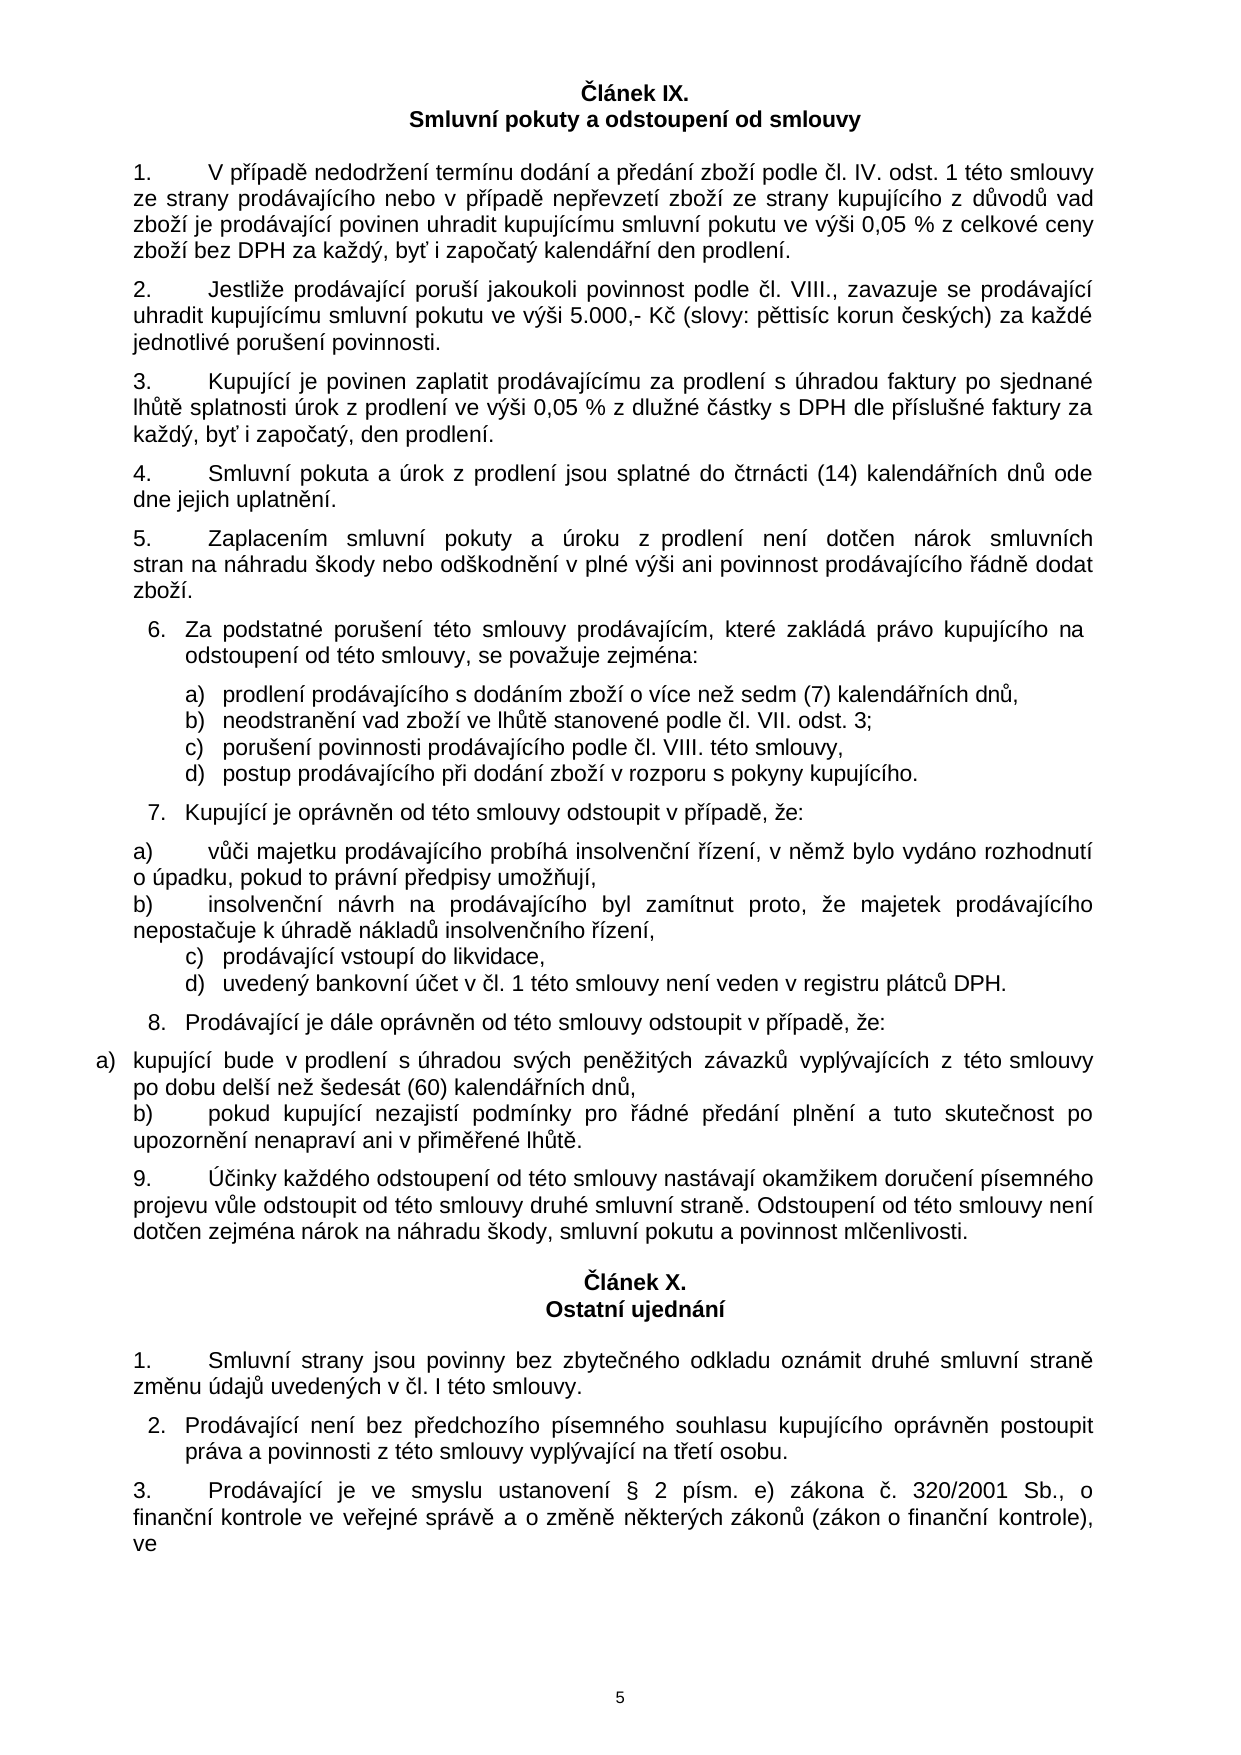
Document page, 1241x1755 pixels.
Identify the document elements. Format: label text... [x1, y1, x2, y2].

list Smluvní pokuta a úrok z prodlení jsou splatné do čtrnácti (14) kalendářních dnů ode dne jejich uplatnění. [133, 459, 1093, 512]
list postup prodávajícího při dodání zboží v rozporu s pokyny kupujícího. [185, 760, 1152, 787]
list prodávající vstoupí do likvidace, [185, 943, 1152, 969]
text Smluvní pokuty a odstoupení od smlouvy [133, 107, 1137, 133]
list prodlení prodávajícího s dodáním zboží o více než sedm (7) kalendářních dnů, [185, 681, 1152, 708]
list pokud kupující nezajistí podmínky pro řádné předání plnění a tuto skutečnost po upozornění nenapraví ani v přiměřené lhůtě. [133, 1100, 1093, 1153]
text odstoupení od této smlouvy, se považuje zejména: [185, 642, 1152, 669]
list Prodávající je ve smyslu ustanovení § 2 písm. e) zákona č. 320/2001 Sb., o finanční kontrole ve veřejné správě a o změně některých zákonů (zákon o finanční kontrole), ve [133, 1477, 1094, 1556]
subtitle Článek X. Ostatní ujednání [545, 1269, 725, 1322]
list V případě nedodržení termínu dodání a předání zboží podle čl. IV. odst. 1 této smlouvy ze strany prodávajícího nebo v případě nepřevzetí zboží ze strany kupujícího z důvodů vad zboží je prodávající povinen uhradit kupujícímu smluvní pokutu ve výši 0,05 % z celkové ceny zboží bez DPH za každý, byť i započatý kalendářní den prodlení. [133, 158, 1094, 264]
list Kupující je povinen zaplatit prodávajícímu za prodlení s úhradou faktury po sjednané lhůtě splatnosti úrok z prodlení ve výši 0,05 % z dlužné částky s DPH dle příslušné faktury za každý, byť i započatý, den prodlení. [133, 368, 1093, 447]
list Zaplacením smluvní pokuty a úroku z prodlení není dotčen nárok smluvních stran na náhradu škody nebo odškodnění v plné výši ani povinnost prodávajícího řádně dodat zboží. [133, 525, 1093, 604]
subtitle Článek IX. [133, 81, 1137, 107]
list Účinky každého odstoupení od této smlouvy nastávají okamžikem doručení písemného projevu vůle odstoupit od této smlouvy druhé smluvní straně. Odstoupení od této smlouvy není dotčen zejména nárok na náhradu škody, smluvní pokutu a povinnost mlčenlivosti. [133, 1165, 1094, 1244]
list Jestliže prodávající poruší jakoukoli povinnost podle čl. VIII., zavazuje se prodávající uhradit kupujícímu smluvní pokutu ve výši 5.000,- Kč (slovy: pěttisíc korun českých) za každé jednotlivé porušení povinnosti. [133, 276, 1093, 355]
list Kupující je oprávněn od této smlouvy odstoupit v případě, že: [147, 799, 1152, 825]
list Prodávající není bez předchozího písemného souhlasu kupujícího oprávněn postoupit práva a povinnosti z této smlouvy vyplývající na třetí osobu. [147, 1412, 1094, 1464]
list Za podstatné porušení této smlouvy prodávajícím, které zakládá právo kupujícího na [147, 616, 1152, 642]
list Smluvní strany jsou povinny bez zbytečného odkladu oznámit druhé smluvní straně změnu údajů uvedených v čl. I této smlouvy. [133, 1347, 1093, 1399]
list insolvenční návrh na prodávajícího byl zamítnut proto, že majetek prodávajícího nepostačuje k úhradě nákladů insolvenčního řízení, [133, 891, 1093, 943]
list kupující bude v prodlení s úhradou svých peněžitých závazků vyplývajících z této smlouvy po dobu delší než šedesát (60) kalendářních dnů, [96, 1047, 1093, 1100]
list neodstranění vad zboží ve lhůtě stanovené podle čl. VII. odst. 3; [185, 708, 1152, 734]
list porušení povinnosti prodávajícího podle čl. VIII. této smlouvy, [185, 734, 1152, 760]
list uvedený bankovní účet v čl. 1 této smlouvy není veden v registru plátců DPH. [185, 970, 1152, 996]
list Prodávající je dále oprávněn od této smlouvy odstoupit v případě, že: [148, 1008, 1152, 1035]
list vůči majetku prodávajícího probíhá insolvenční řízení, v němž bylo vydáno rozhodnutí o úpadku, pokud to právní předpisy umožňují, [133, 838, 1093, 891]
